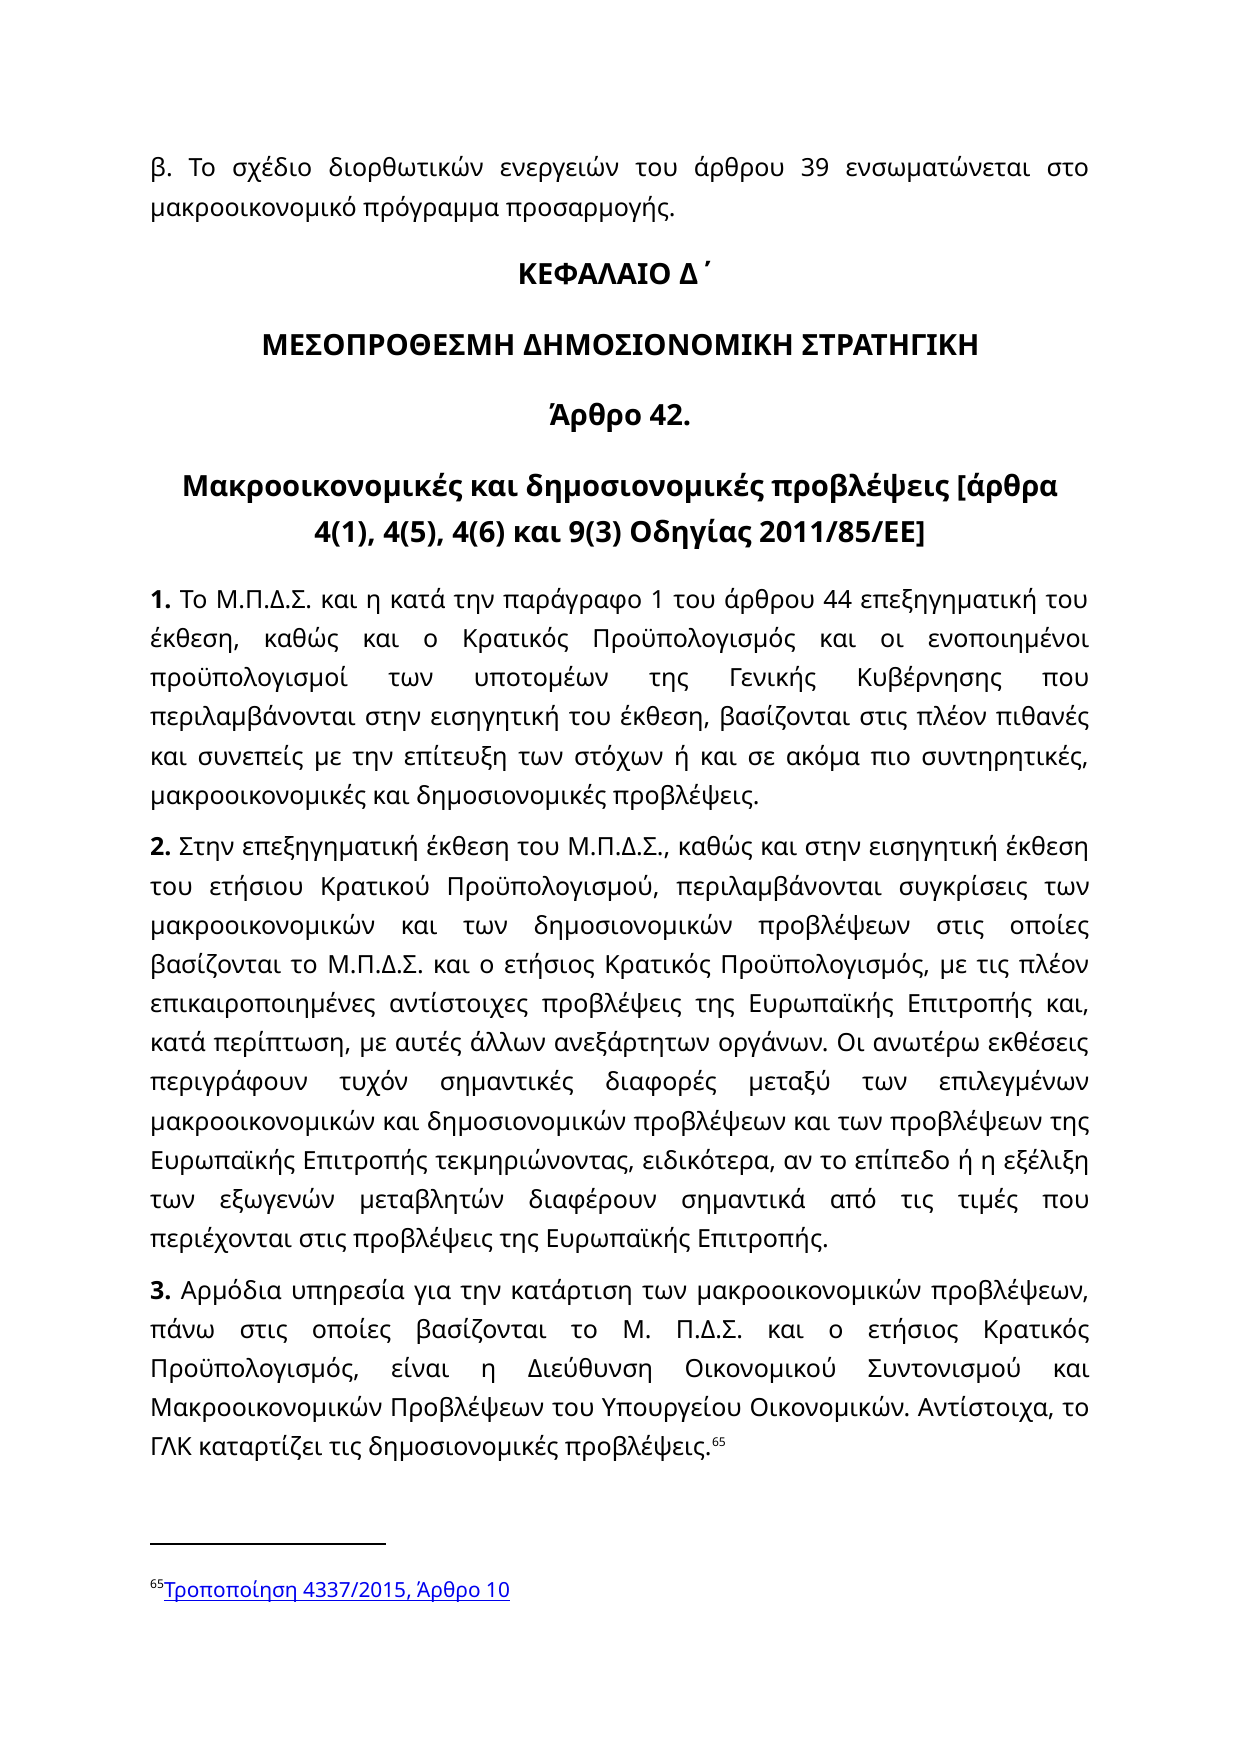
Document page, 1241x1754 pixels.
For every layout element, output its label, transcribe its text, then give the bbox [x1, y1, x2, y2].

subtitle Μακροοικονομικές και δημοσιονομικές προβλέψεις [άρθρα 4(1), 4(5), 4(6) και 9(3) Οδηγίας 2011/85/ΕΕ] [150, 465, 1090, 551]
text β. Το σχέδιο διορθωτικών ενεργειών του άρθρου 39 ενσωματώνεται στο μακροοικονομικό πρόγραμμα προσαρμογής. [150, 150, 1090, 223]
subtitle Άρθρο 42. [150, 394, 1090, 434]
text 2. Στην επεξηγηματική έκθεση του Μ.Π.Δ.Σ., καθώς και στην εισηγητική έκθεση του ετήσιου Κρατικού Προϋπολογισμού, περιλαμβάνονται συγκρίσεις των μακροοικονομικών και των δημοσιονομικών προβλέψεων στις οποίες βασίζονται το Μ.Π.Δ.Σ. και ο ετήσιος Κρατικός Προϋπολογισμός, με τις πλέον επικαιροποιημένες αντί­στοιχες προβλέψεις της Ευρωπαϊκής Επιτροπής και, κατά περίπτωση, με αυτές άλλων ανεξάρτητων οργάνων. Οι ανωτέρω εκθέσεις περιγράφουν τυχόν σημαντικές διαφορές μεταξύ των επιλεγμένων μακροοικονομικών και δημοσιονομικών προβλέψεων και των προβλέψεων της Ευρωπαϊκής Επιτροπής τεκμηριώνοντας, ειδικότερα, αν το επίπεδο ή η εξέλιξη των εξωγενών μεταβλητών διαφέρουν σημαντικά από τις τιμές που περιέχονται στις προβλέψεις της Ευρωπαϊκής Επιτροπής. [150, 829, 1090, 1255]
text 1. Το Μ.Π.Δ.Σ. και η κατά την παράγραφο 1 του άρθρου 44 επεξηγηματική του έκθεση, καθώς και ο Κρατικός Προϋπολογισμός και οι ενοποιημένοι προϋπολογισμοί των υποτομέων της Γενικής Κυβέρνησης που περιλαμβάνονται στην εισηγητική του έκθεση, βασίζονται στις πλέον πιθανές και συνεπείς με την επίτευξη των στόχων ή και σε ακόμα πιο συντηρητικές, μακροοικονομικές και δημοσιονομικές προβλέψεις. [150, 581, 1090, 811]
text Τροποποίηση 4337/2015, Άρθρο 10 [150, 1576, 1090, 1604]
text 3. Αρμόδια υπηρεσία για την κατάρτιση των μακροοικονομικών προβλέψεων, πάνω στις οποίες βασίζονται το Μ. Π.Δ.Σ. και ο ετήσιος Κρατικός Προϋπολογισμός, είναι η Διεύθυνση Οικονομικού Συντονισμού και Μακροοικονομικών Προβλέψεων του Υπουργείου Οικονομικών. Αντίστοιχα, το ΓΛΚ καταρτίζει τις δημοσιονομικές προβλέψεις. [150, 1272, 1090, 1463]
subtitle ΚΕΦΑΛΑΙΟ Δ΄ [150, 253, 1090, 293]
subtitle ΜΕΣΟΠΡΟΘΕΣΜΗ ΔΗΜΟΣΙΟΝΟΜΙΚΗ ΣΤΡΑΤΗΓΙΚΗ [150, 324, 1090, 364]
